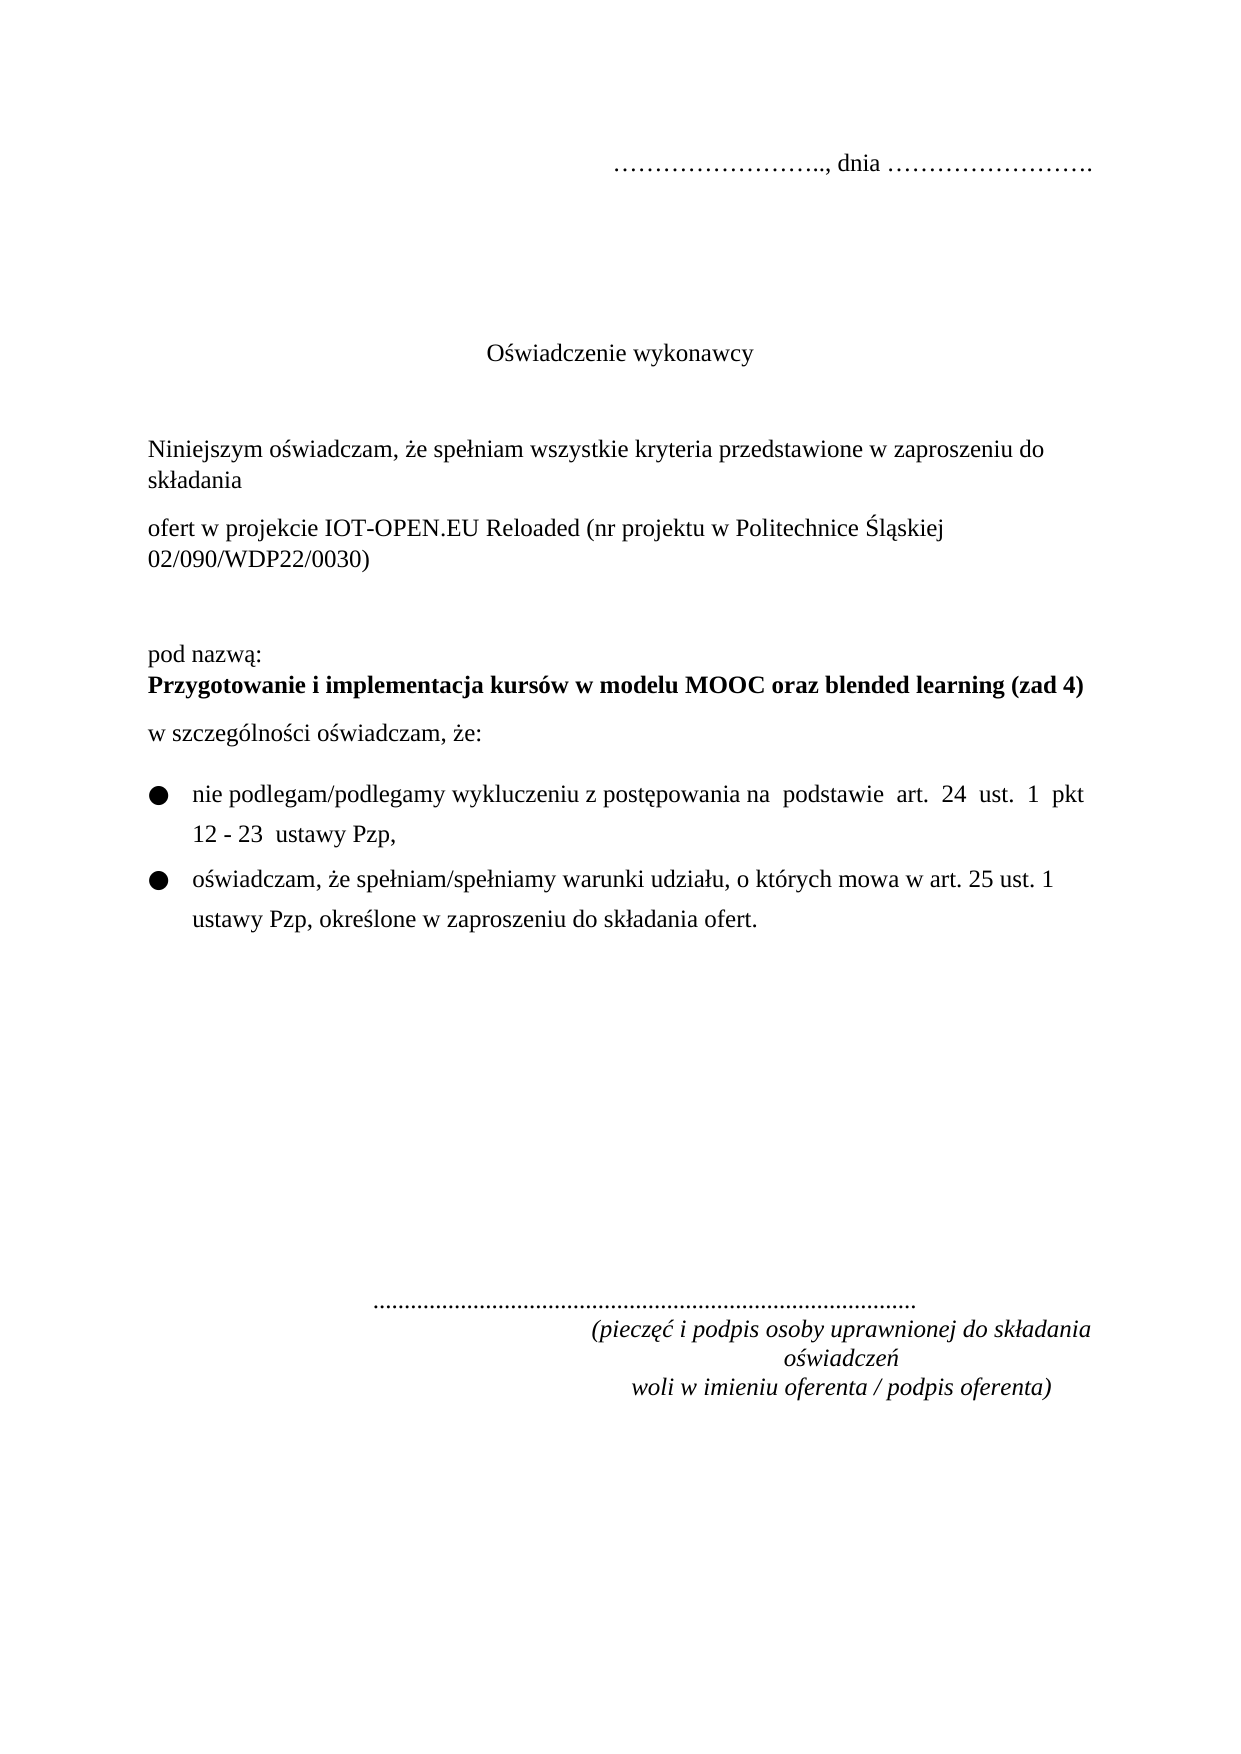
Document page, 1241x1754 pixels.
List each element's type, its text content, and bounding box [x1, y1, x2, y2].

text Niniejszym oświadczam, że spełniam wszystkie kryteria przedstawione w zaproszeniu do składania [148, 434, 1093, 494]
text (pieczęć i podpis osoby uprawnionej do składania oświadczeń [590, 1314, 1093, 1372]
text Oświadczenie wykonawcy [148, 338, 1093, 367]
text …………………….., dnia ……………………. [148, 148, 1093, 176]
text woli w imieniu oferenta / podpis oferenta) [590, 1372, 1093, 1400]
list nie podlegam/podlegamy wykluczeniu z postępowania na podstawie art. 24 ust. 1 pkt 12 - 23 ustawy Pzp, [148, 766, 1093, 848]
text ....................................................................................... [298, 1285, 1093, 1314]
list oświadczam, że spełniam/spełniamy warunki udziału, o których mowa w art. 25 ust. 1 ustawy Pzp, określone w zaproszeniu do składania ofert. [148, 850, 1093, 932]
text ofert w projekcie IOT-OPEN.EU Reloaded (nr projektu w Politechnice Śląskiej 02/090/WDP22/0030) [148, 513, 1093, 572]
text w szczególności oświadczam, że: [148, 718, 1093, 747]
text pod nazwą: Przygotowanie i implementacja kursów w modelu MOOC oraz blended learning (zad 4) [148, 639, 1093, 699]
